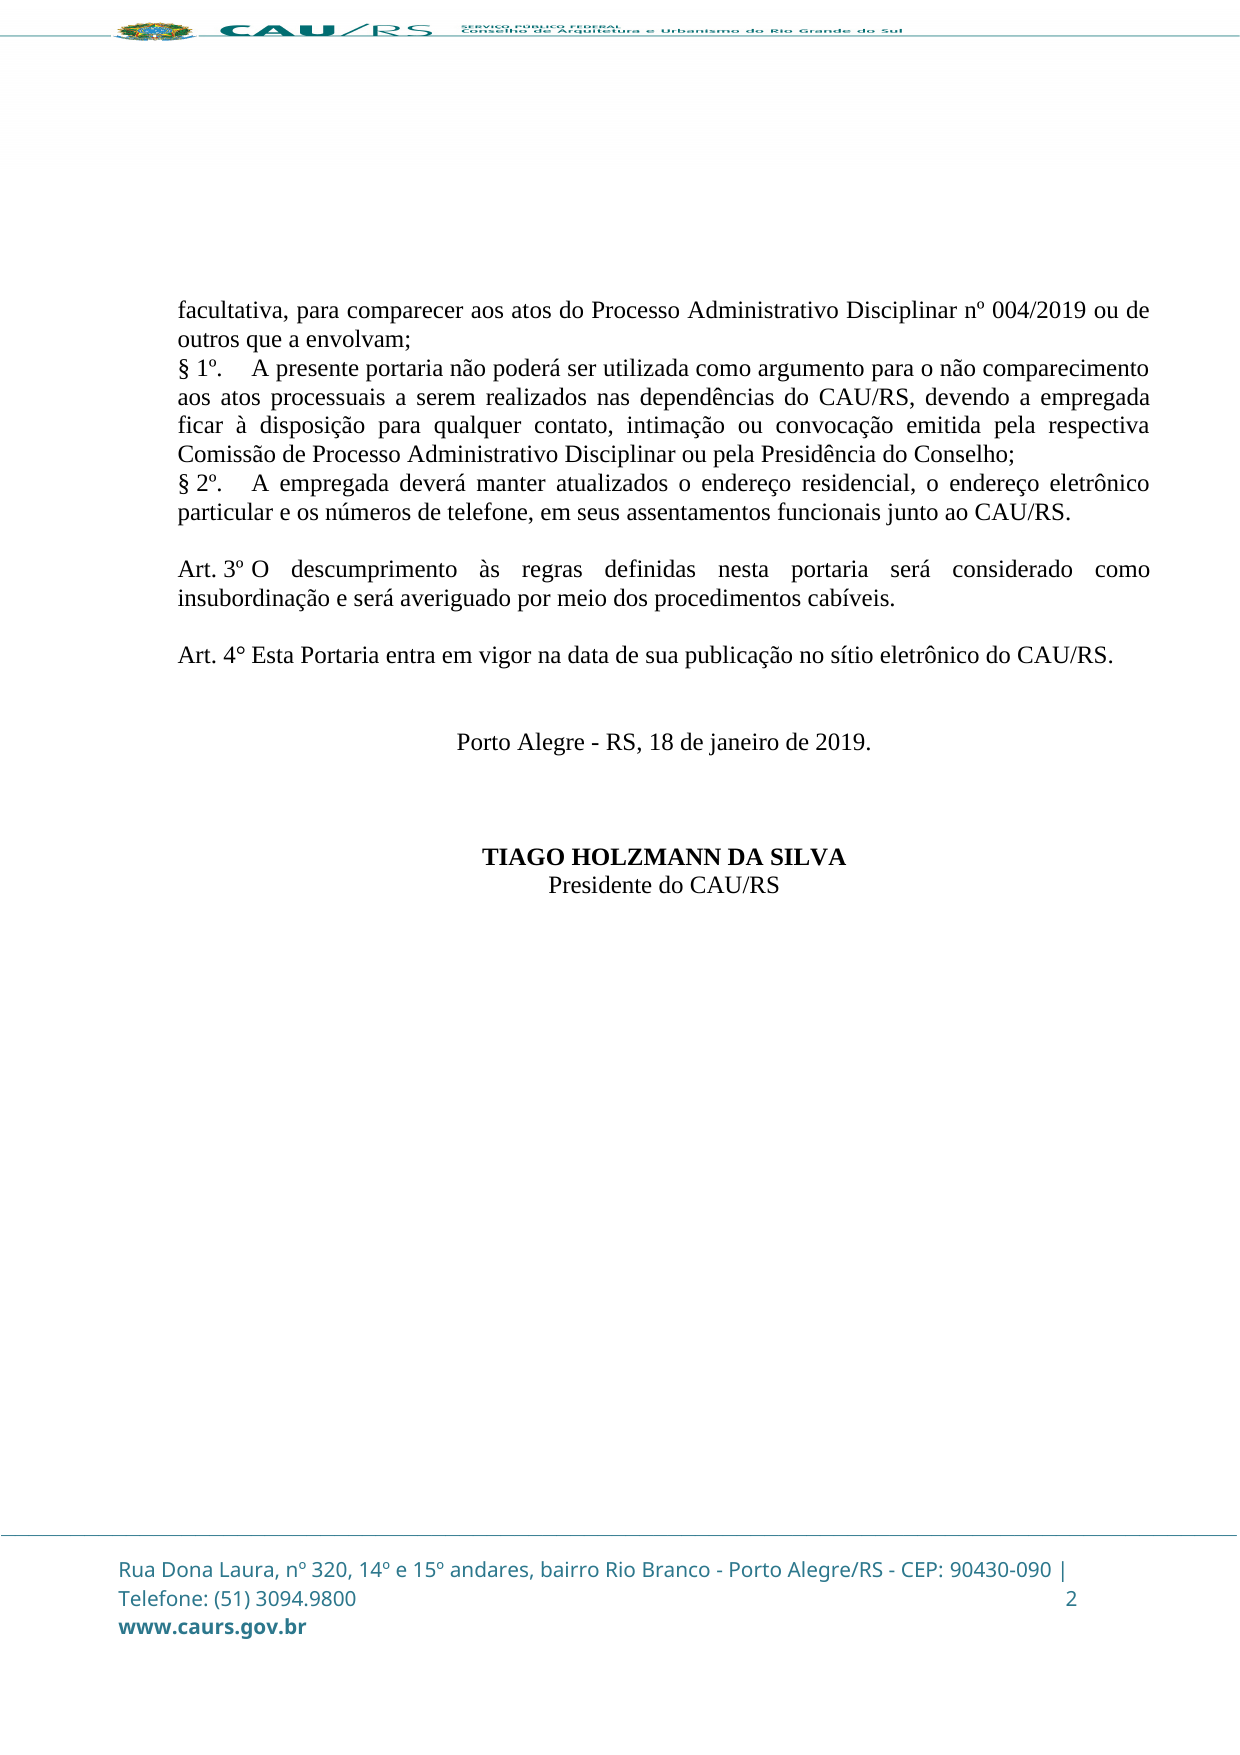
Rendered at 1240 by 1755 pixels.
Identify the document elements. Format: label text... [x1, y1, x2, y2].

text facultativa, para comparecer aos atos do Processo Administrativo Disciplinar nº 004/2019 ou de outros que a envolvam; [177, 295, 1151, 353]
text Presidente do CAU/RS [177, 870, 1151, 899]
text Art. 3º O descumprimento às regras definidas nesta portaria será considerado como insubordinação e será averiguado por meio dos procedimentos cabíveis. [177, 554, 1151, 612]
text Art. 4° Esta Portaria entra em vigor na data de sua publicação no sítio eletrônico do CAU/RS. [177, 640, 1151, 669]
text § 1º. A presente portaria não poderá ser utilizada como argumento para o não comparecimento aos atos processuais a serem realizados nas dependências do CAU/RS, devendo a empregada ficar à disposição para qualquer contato, intimação ou convocação emitida pela respectiva Comissão de Processo Administrativo Disciplinar ou pela Presidência do Conselho; [177, 353, 1151, 468]
text § 2º. A empregada deverá manter atualizados o endereço residencial, o endereço eletrônico particular e os números de telefone, em seus assentamentos funcionais junto ao CAU/RS. [177, 468, 1151, 525]
text Porto Alegre - RS, 18 de janeiro de 2019. [177, 727, 1151, 755]
text TIAGO HOLZMANN DA SILVA [177, 842, 1151, 870]
